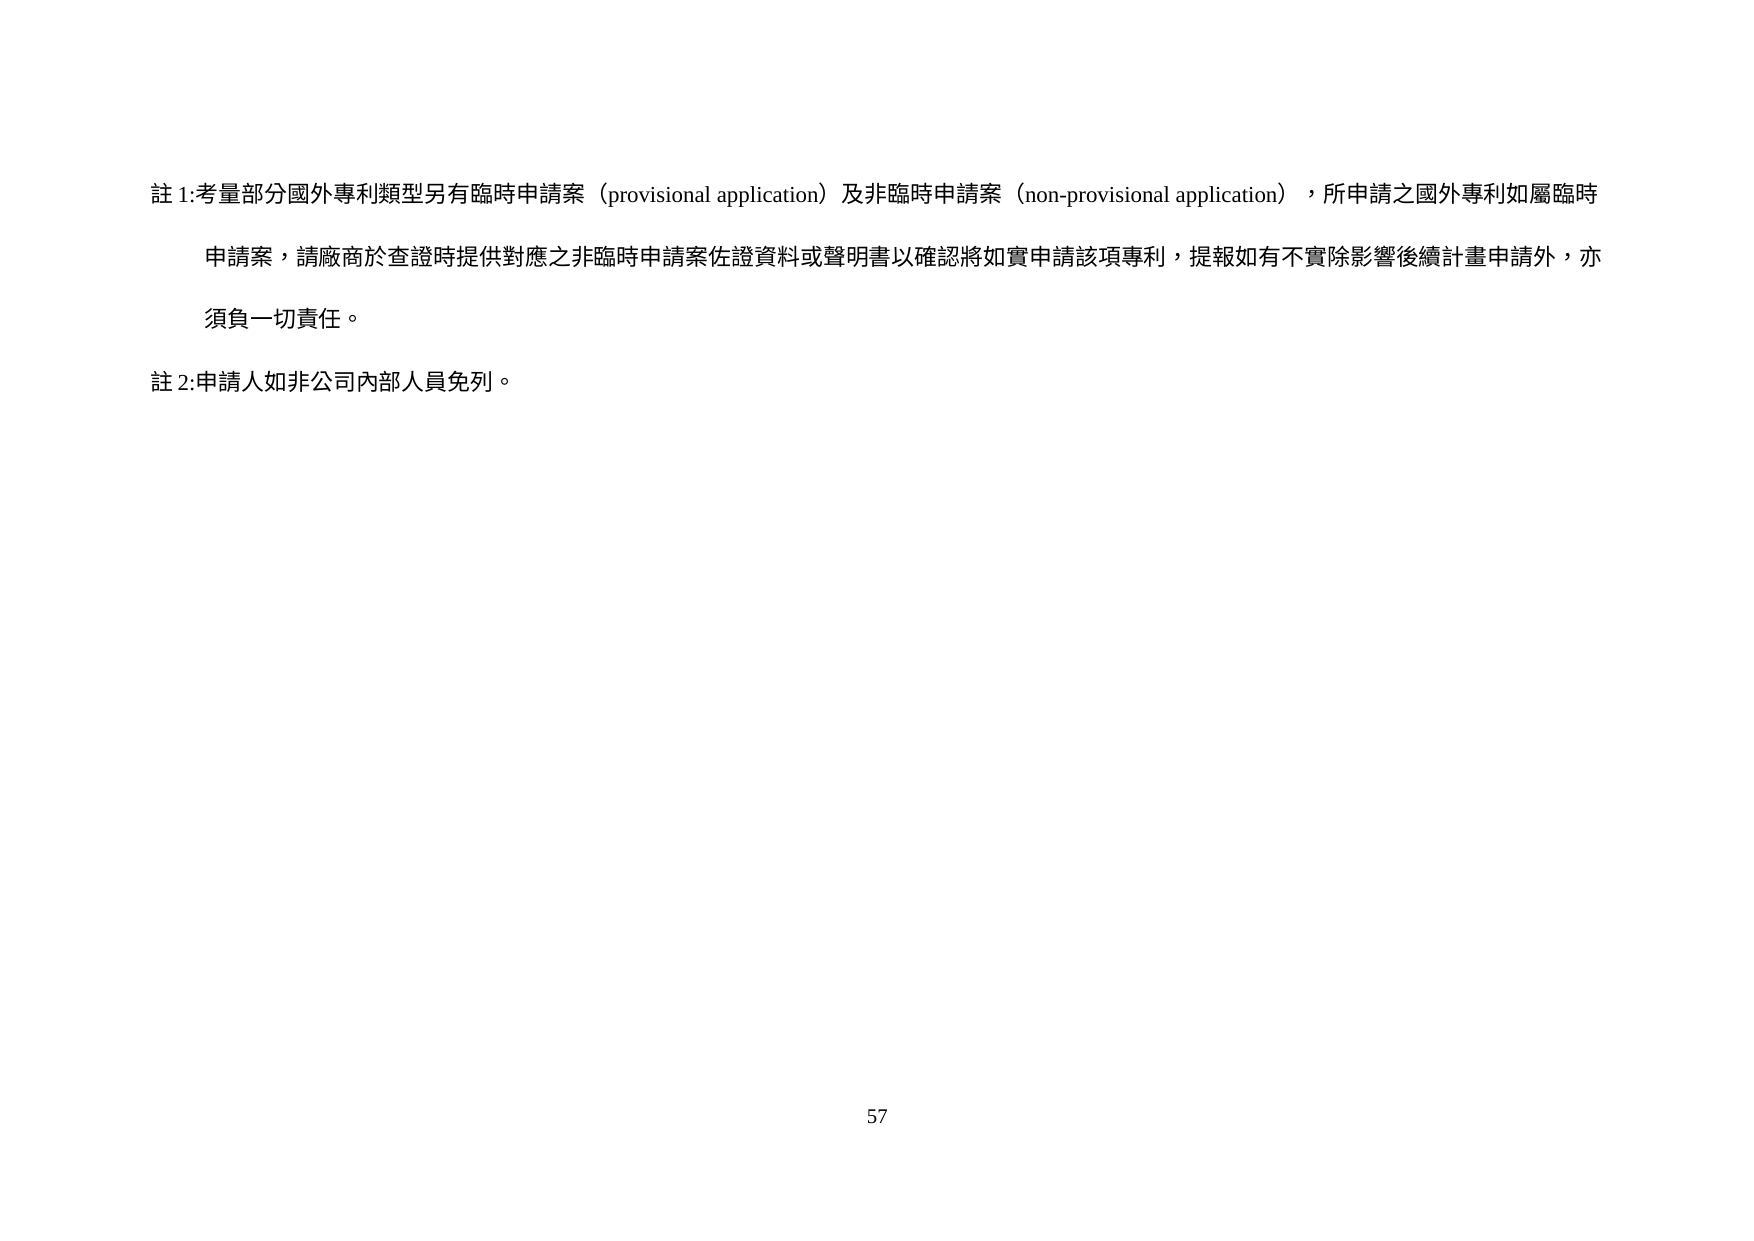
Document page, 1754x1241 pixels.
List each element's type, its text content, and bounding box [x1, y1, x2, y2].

text 註1:考量部分國外專利類型另有臨時申請案（provisional application）及非臨時申請案（non-provisional application），所申請之國外專利如屬臨時申請案，請廠商於查證時提供對應之非臨時申請案佐證資料或聲明書以確認將如實申請該項專利，提報如有不實除影響後續計畫申請外，亦須負一切責任。 [150, 151, 1604, 339]
text 註2:申請人如非公司內部人員免列。 [150, 339, 1604, 401]
